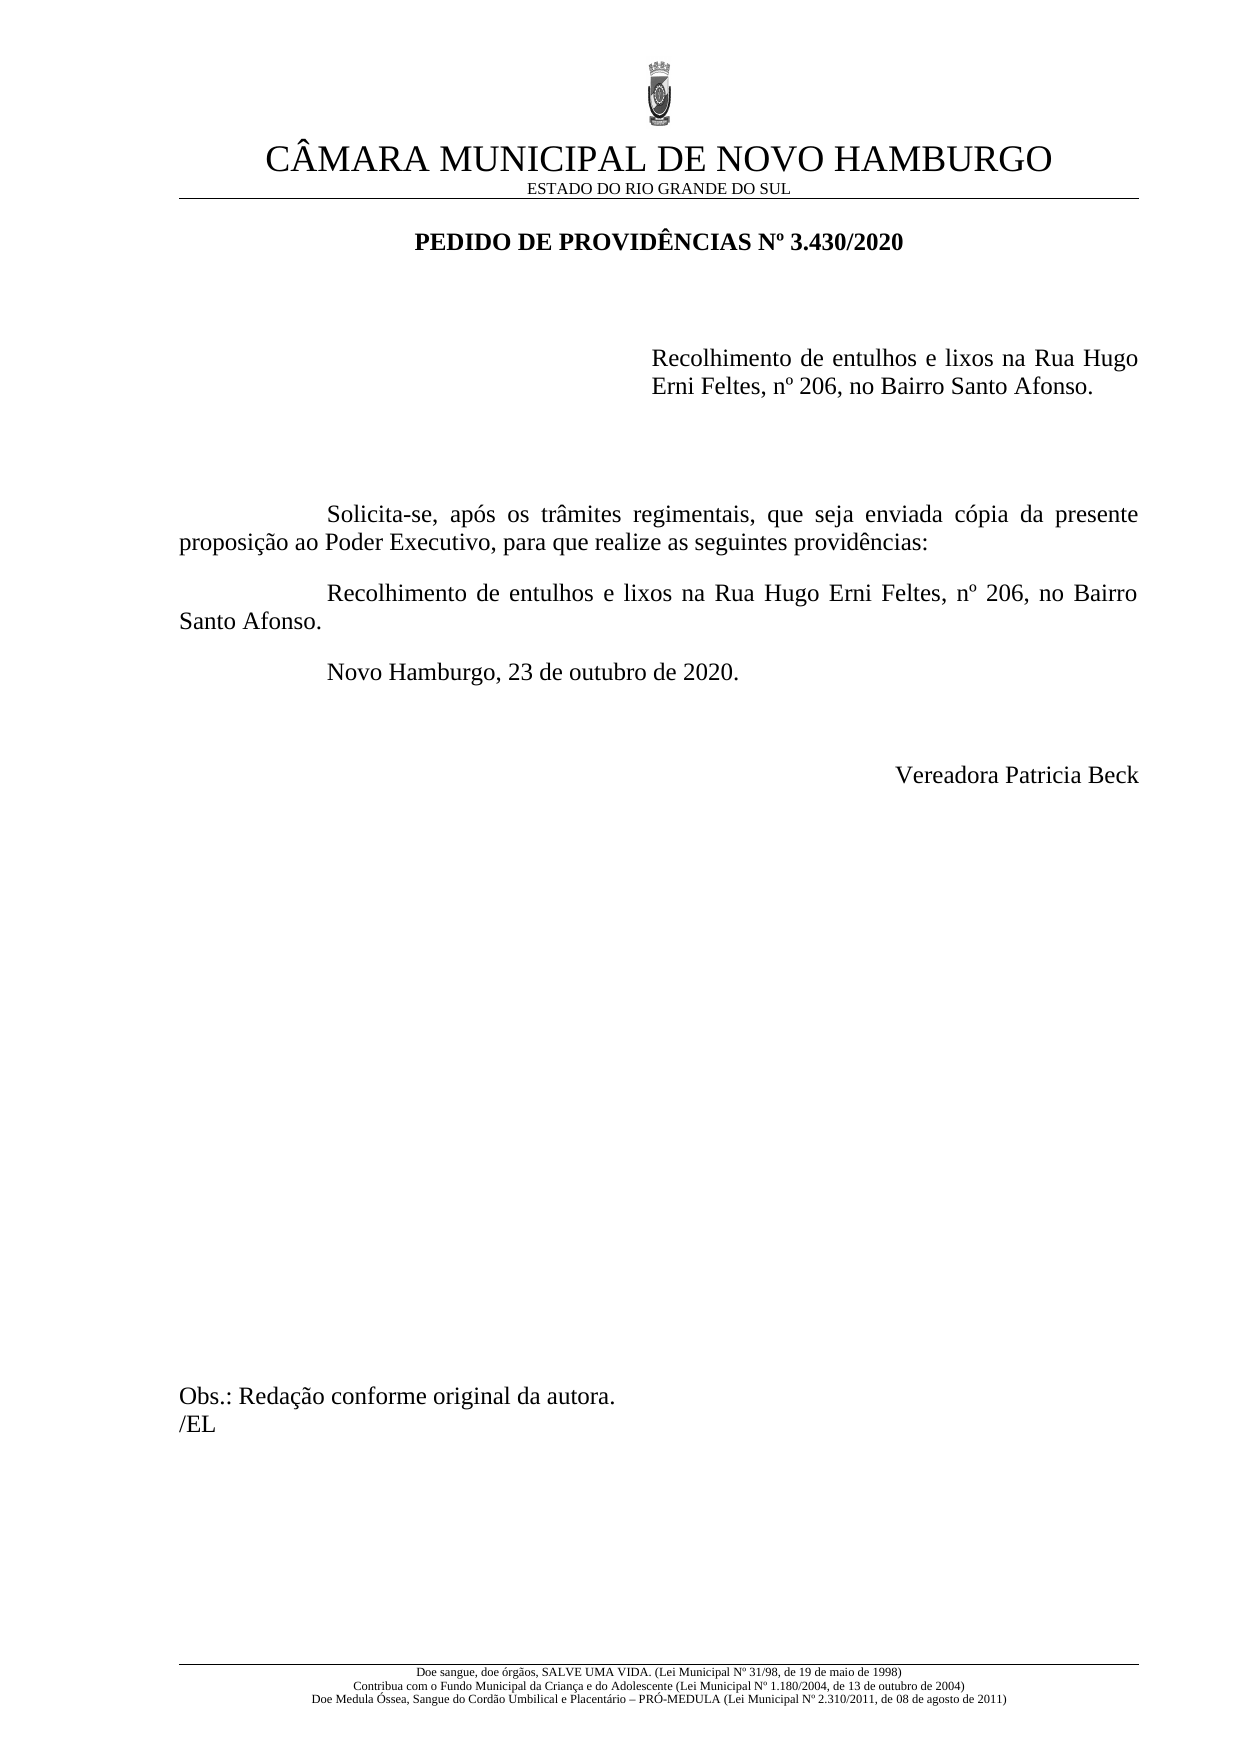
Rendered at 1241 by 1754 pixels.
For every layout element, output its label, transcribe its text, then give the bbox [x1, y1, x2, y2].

text Solicita-se, após os trâmites regimentais, que seja enviada cópia da presente proposição ao Poder Executivo, para que realize as seguintes providências: [179, 500, 1139, 556]
text /EL [179, 1410, 1139, 1437]
text Recolhimento de entulhos e lixos na Rua Hugo Erni Feltes, nº 206, no Bairro Santo Afonso. [651, 344, 1139, 400]
text Vereadora Patricia Beck [179, 761, 1139, 788]
text PEDIDO DE PROVIDÊNCIAS Nº 3.430/2020 [179, 228, 1139, 256]
text Novo Hamburgo, 23 de outubro de 2020. [179, 658, 1139, 686]
text Obs.: Redação conforme original da autora. [179, 1382, 1139, 1410]
text Recolhimento de entulhos e lixos na Rua Hugo Erni Feltes, nº 206, no Bairro Santo Afonso. [179, 579, 1139, 635]
